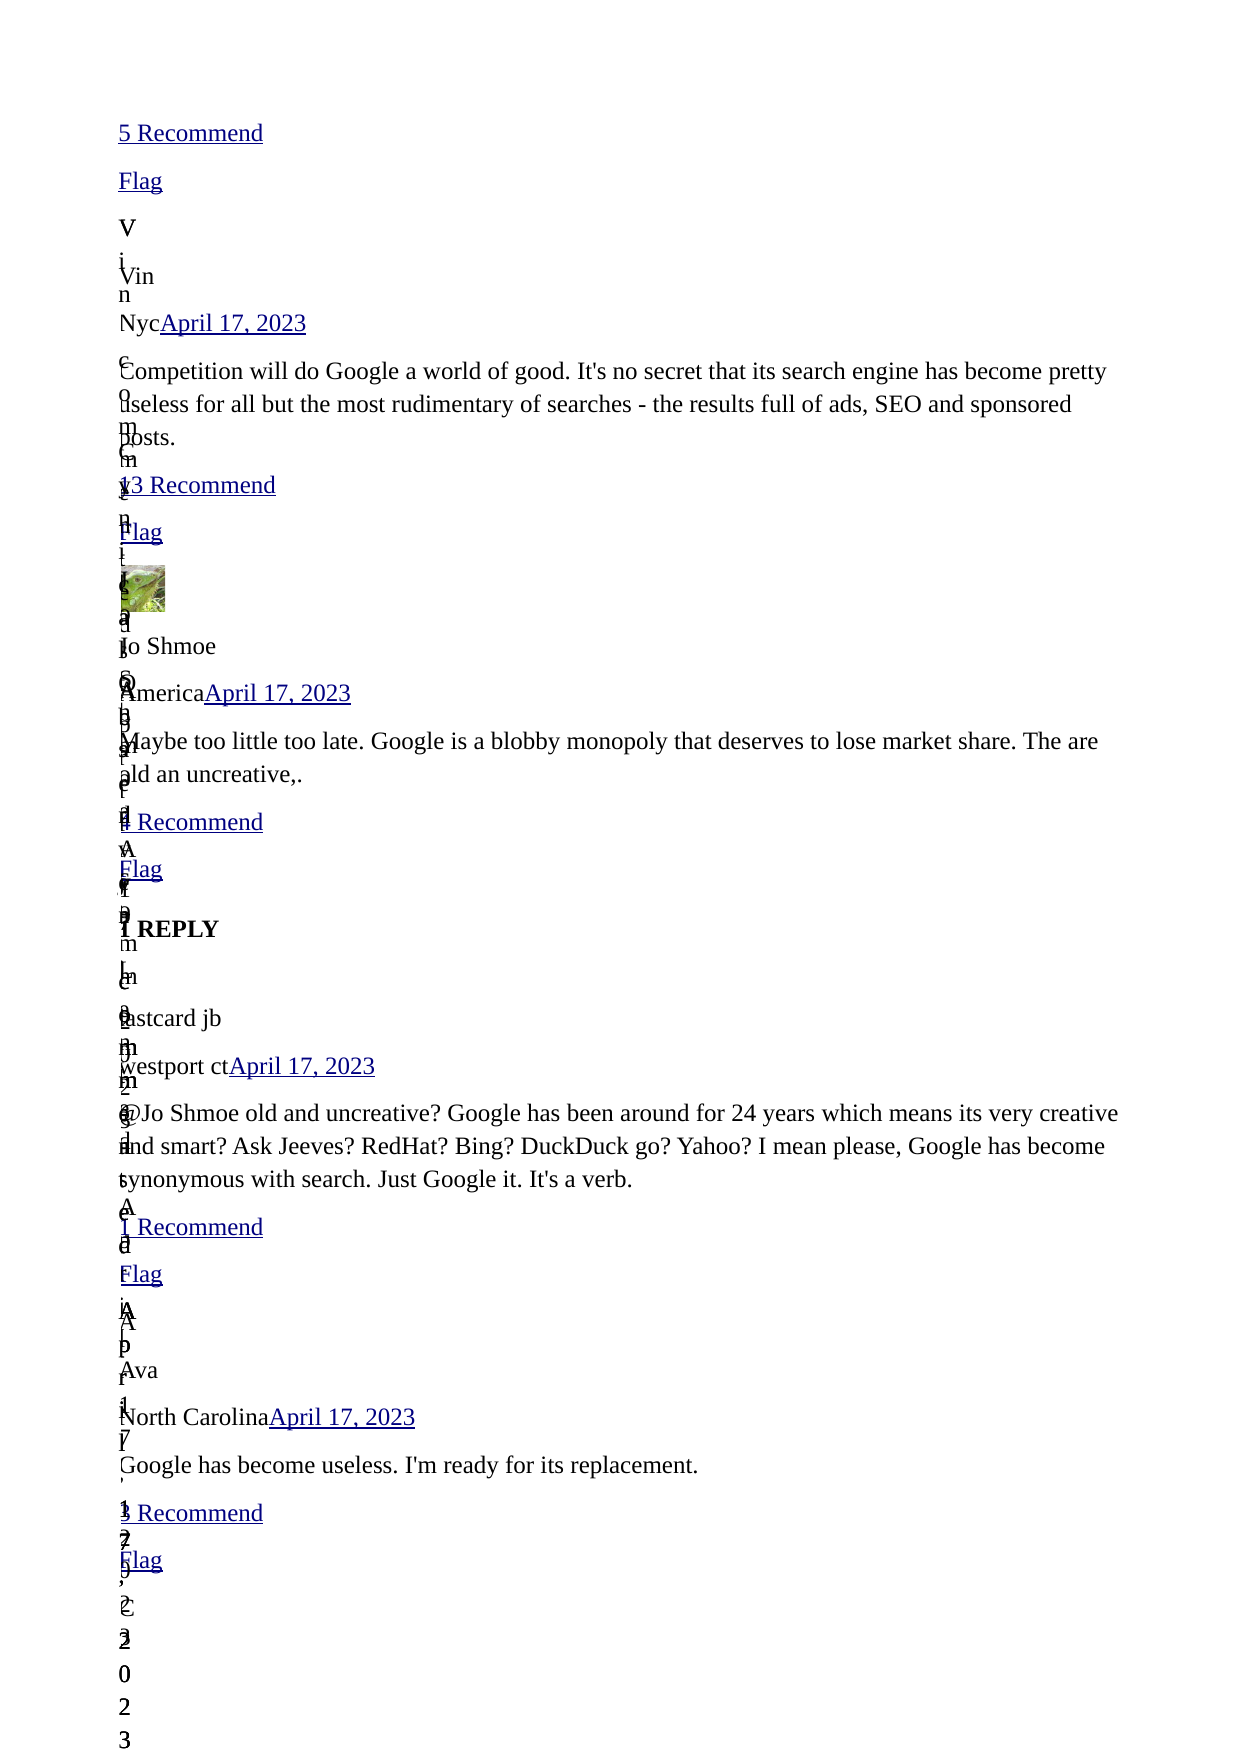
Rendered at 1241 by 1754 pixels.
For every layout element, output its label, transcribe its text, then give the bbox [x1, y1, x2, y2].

text C [121, 1593, 1122, 1622]
picture [121, 565, 166, 612]
subtitle 1 REPLY [121, 914, 1122, 943]
text 5 Recommend [118, 118, 1122, 147]
text V [121, 213, 1122, 242]
text Jo Shmoe [121, 631, 1122, 659]
text 4 Recommend [121, 807, 1122, 835]
text A [121, 1313, 129, 1325]
text Flag [121, 854, 1122, 883]
text lastcard jb [121, 1003, 1122, 1032]
text Flag [121, 1545, 1122, 1574]
text NycApril 17, 2023 [121, 308, 1122, 337]
text L [121, 956, 1122, 984]
text Vin [121, 261, 1122, 290]
text Flag [121, 517, 1122, 546]
text Flag [118, 166, 1122, 194]
text Ava [121, 1355, 1122, 1383]
text Google has become useless. I'm ready for its replacement. [121, 1450, 1122, 1479]
text westport ctApril 17, 2023 [121, 1051, 1122, 1079]
text AmericaApril 17, 2023 [121, 678, 1122, 707]
text 1 Recommend [121, 1212, 1122, 1241]
text Maybe too little too late. Google is a blobby monopoly that deserves to lose market share. The are old an uncreative,. [121, 726, 1122, 788]
text Flag [121, 1259, 1122, 1288]
text North CarolinaApril 17, 2023 [121, 1402, 1122, 1431]
text @Jo Shmoe old and uncreative? Google has been around for 24 years which means its very creative and smart? Ask Jeeves? RedHat? Bing? DuckDuck go? Yahoo? I mean please, Google has become synonymous with search. Just Google it. It's a verb. [121, 1098, 1122, 1193]
text 3 Recommend [121, 1498, 1122, 1526]
text A [122, 1307, 1122, 1336]
text Competition will do Google a world of good. It's no secret that its search engine has become pretty useless for all but the most rudimentary of searches - the results full of ads, SEO and sponsored posts. [121, 356, 1122, 451]
text 13 Recommend [121, 470, 1122, 498]
